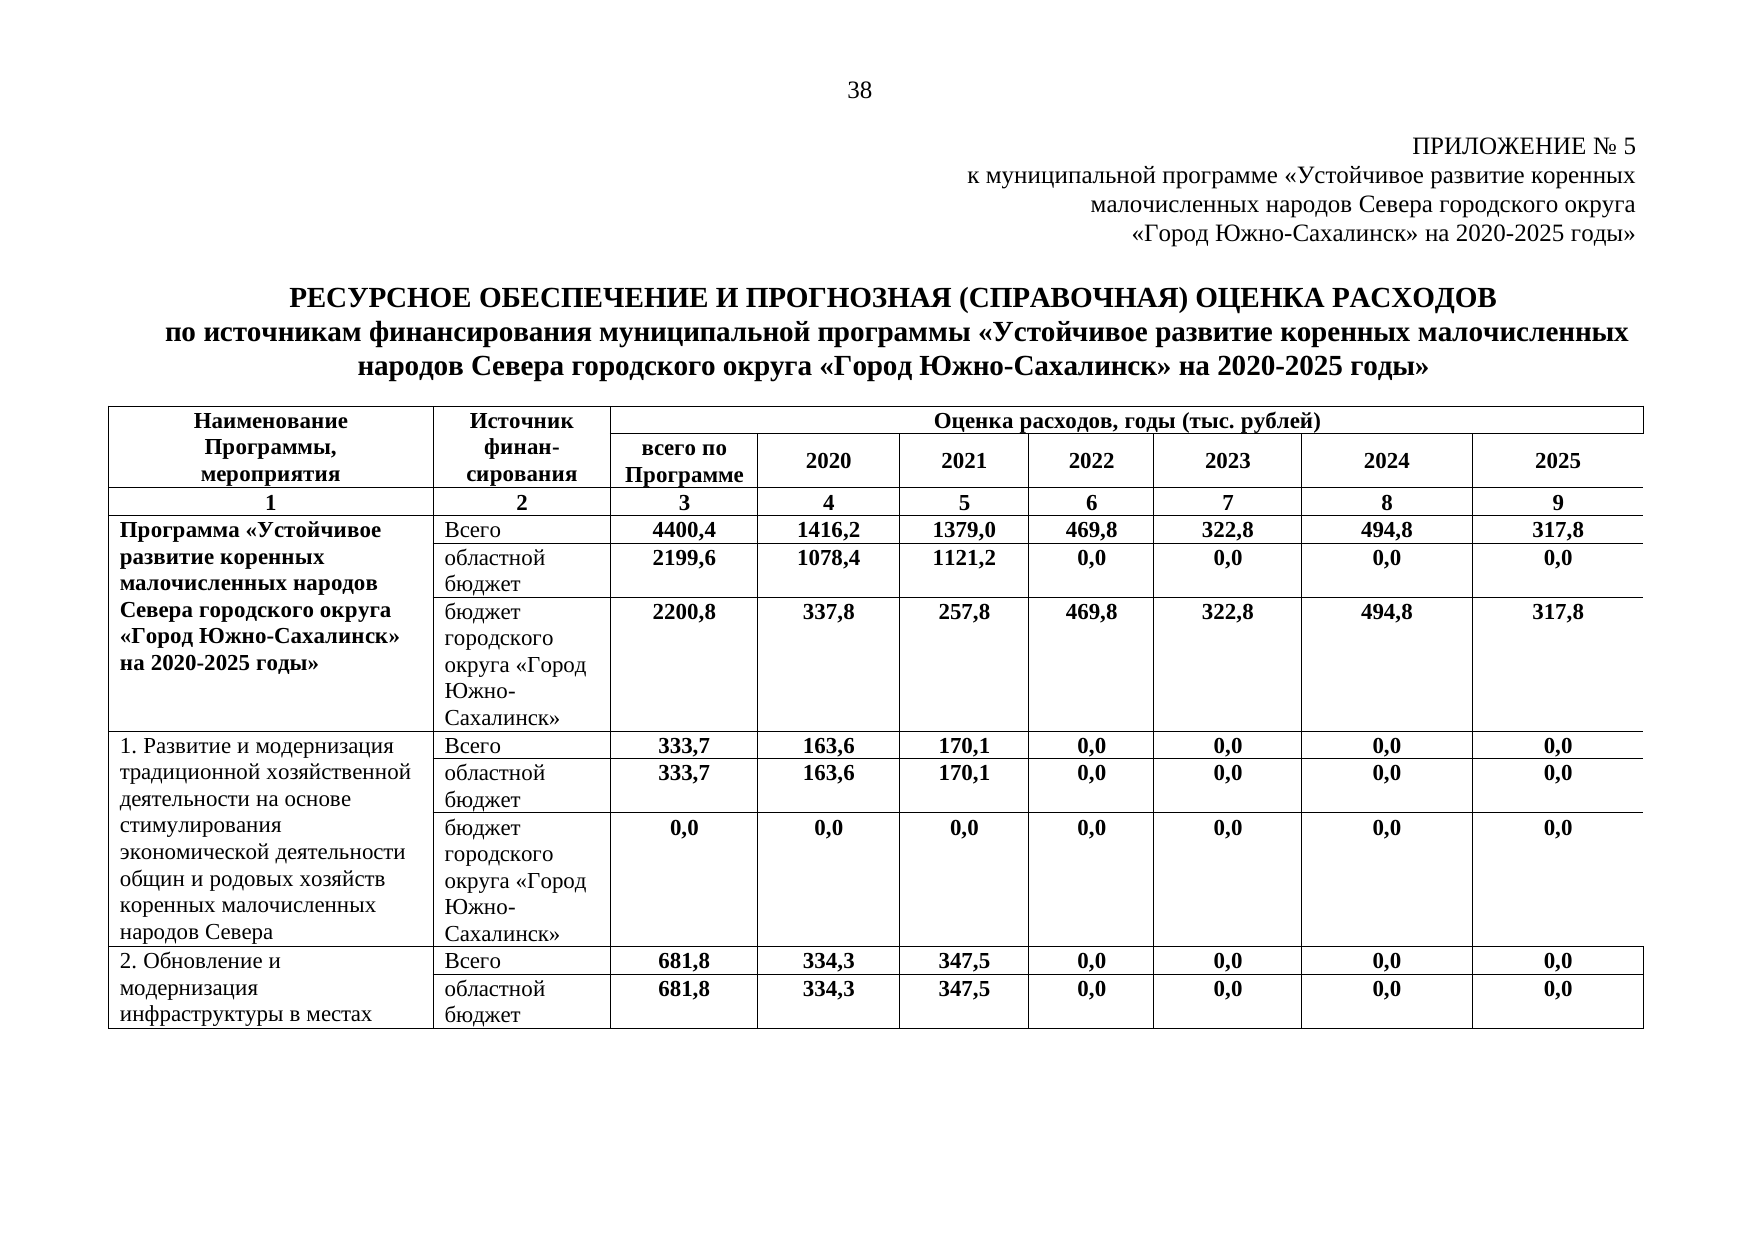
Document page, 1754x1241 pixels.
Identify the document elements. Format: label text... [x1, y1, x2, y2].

table_cell 0,0 [1029, 544, 1153, 597]
table_cell 2020 [758, 434, 899, 487]
table_cell 9 [1473, 487, 1644, 515]
text по источникам финансирования муниципальной программы «Устойчивое развитие коренных малочисленных [118, 314, 1669, 348]
text РЕСУРСНОЕ ОБЕСПЕЧЕНИЕ И ПРОГНОЗНАЯ (СПРАВОЧНАЯ) ОЦЕНКА РАСХОДОВ [118, 281, 1669, 314]
table_cell 494,8 [1302, 598, 1472, 731]
table_cell 1 [109, 488, 433, 515]
table_cell 0,0 [1473, 758, 1644, 812]
table_cell всего по Программе [611, 434, 757, 487]
table_cell Всего [434, 947, 610, 974]
table_cell 0,0 [900, 813, 1028, 946]
table_cell 322,8 [1154, 598, 1301, 731]
table_cell 1379,0 [900, 516, 1028, 542]
table_cell 5 [900, 488, 1028, 515]
text народов Севера городского округа «Город Южно-Сахалинск» на 2020-2025 годы» [118, 348, 1669, 381]
table_cell 337,8 [758, 598, 899, 731]
table_cell 2200,8 [611, 598, 757, 731]
table_cell 0,0 [1473, 543, 1644, 597]
table_cell 4 [758, 488, 899, 515]
table_cell 2021 [900, 434, 1028, 487]
table_cell 0,0 [1302, 732, 1472, 758]
table_cell областной бюджет [434, 544, 610, 597]
table_cell бюджет городского округа «Город Южно-Сахалинск» [434, 598, 610, 731]
table_header ПРИЛОЖЕНИЕ № 5 к муниципальной программе «Устойчивое развитие коренных малочисленных народов Севера городского округа «Город Южно-Сахалинск» на 2020-2025 годы» [887, 131, 1647, 247]
table_cell 681,8 [611, 975, 757, 1028]
table_cell Всего [434, 732, 610, 758]
table_cell 317,8 [1473, 515, 1644, 542]
table_cell 469,8 [1029, 598, 1153, 731]
table_cell 1121,2 [900, 544, 1028, 597]
table_cell 0,0 [1302, 975, 1472, 1028]
table_cell 0,0 [1302, 544, 1472, 597]
table_cell 334,3 [758, 947, 899, 974]
table_cell 0,0 [1302, 947, 1472, 974]
table_cell 3 [611, 488, 757, 515]
table_cell 0,0 [1154, 975, 1301, 1028]
table_header Источник финан- сирования [434, 407, 610, 487]
table_cell 2. Обновление и модернизация инфраструктуры в местах [109, 947, 433, 1028]
table_cell 0,0 [1029, 975, 1153, 1028]
table_cell 4400,4 [611, 516, 757, 542]
table_header [618, 131, 887, 247]
table_cell 0,0 [1029, 732, 1153, 758]
table_cell 1078,4 [758, 544, 899, 597]
table_cell 681,8 [611, 947, 757, 974]
table_cell 0,0 [1029, 813, 1153, 946]
table_cell Всего [434, 516, 610, 542]
table_cell 0,0 [1473, 731, 1644, 758]
table_cell 0,0 [1154, 759, 1301, 812]
table_cell 2025 [1473, 434, 1644, 487]
table_header [107, 131, 618, 247]
table_cell Программа «Устойчивое развитие коренных малочисленных народов Севера городского округа «Город Южно-Сахалинск» на 2020-2025 годы» [109, 516, 433, 731]
table_cell 2024 [1302, 434, 1472, 487]
table_cell 347,5 [900, 975, 1028, 1028]
table_cell 0,0 [1029, 759, 1153, 812]
table_cell 0,0 [1154, 732, 1301, 758]
table_cell 0,0 [1302, 759, 1472, 812]
table_header Оценка расходов, годы (тыс. рублей) [611, 407, 1643, 433]
table_cell 0,0 [1302, 813, 1472, 946]
table_cell 257,8 [900, 598, 1028, 731]
table_cell 0,0 [1154, 544, 1301, 597]
table_cell 170,1 [900, 759, 1028, 812]
table_cell 0,0 [1029, 947, 1153, 974]
table_cell 2199,6 [611, 544, 757, 597]
table_cell 163,6 [758, 732, 899, 758]
table_cell 322,8 [1154, 516, 1301, 542]
table_cell 0,0 [1154, 947, 1301, 974]
table_cell 6 [1029, 488, 1153, 515]
table_cell 0,0 [611, 813, 757, 946]
table_cell 494,8 [1302, 516, 1472, 542]
table_cell 333,7 [611, 759, 757, 812]
table_cell 8 [1302, 488, 1472, 515]
table_cell 469,8 [1029, 516, 1153, 542]
table_cell 7 [1154, 488, 1301, 515]
table_cell областной бюджет [434, 759, 610, 812]
table_cell бюджет городского округа «Город Южно-Сахалинск» [434, 813, 610, 946]
table_cell 2 [434, 488, 610, 515]
table_cell 333,7 [611, 732, 757, 758]
table_cell 334,3 [758, 975, 899, 1028]
table_cell 1. Развитие и модернизация традиционной хозяйственной деятельности на основе стимулирования экономической деятельности общин и родовых хозяйств коренных малочисленных народов Севера [109, 732, 433, 946]
table_cell 0,0 [1473, 812, 1644, 946]
table_cell 0,0 [1473, 975, 1643, 1028]
table_cell 0,0 [1154, 813, 1301, 946]
table_cell 317,8 [1473, 597, 1644, 731]
table_header Наименование Программы, мероприятия [109, 407, 433, 487]
table_cell 0,0 [758, 813, 899, 946]
table_cell 0,0 [1473, 947, 1643, 974]
table_cell 347,5 [900, 947, 1028, 974]
table_cell областной бюджет [434, 975, 610, 1028]
table_cell 1416,2 [758, 516, 899, 542]
table_cell 163,6 [758, 759, 899, 812]
table_cell 2023 [1154, 434, 1301, 487]
table_cell 170,1 [900, 732, 1028, 758]
table_cell 2022 [1029, 434, 1153, 487]
